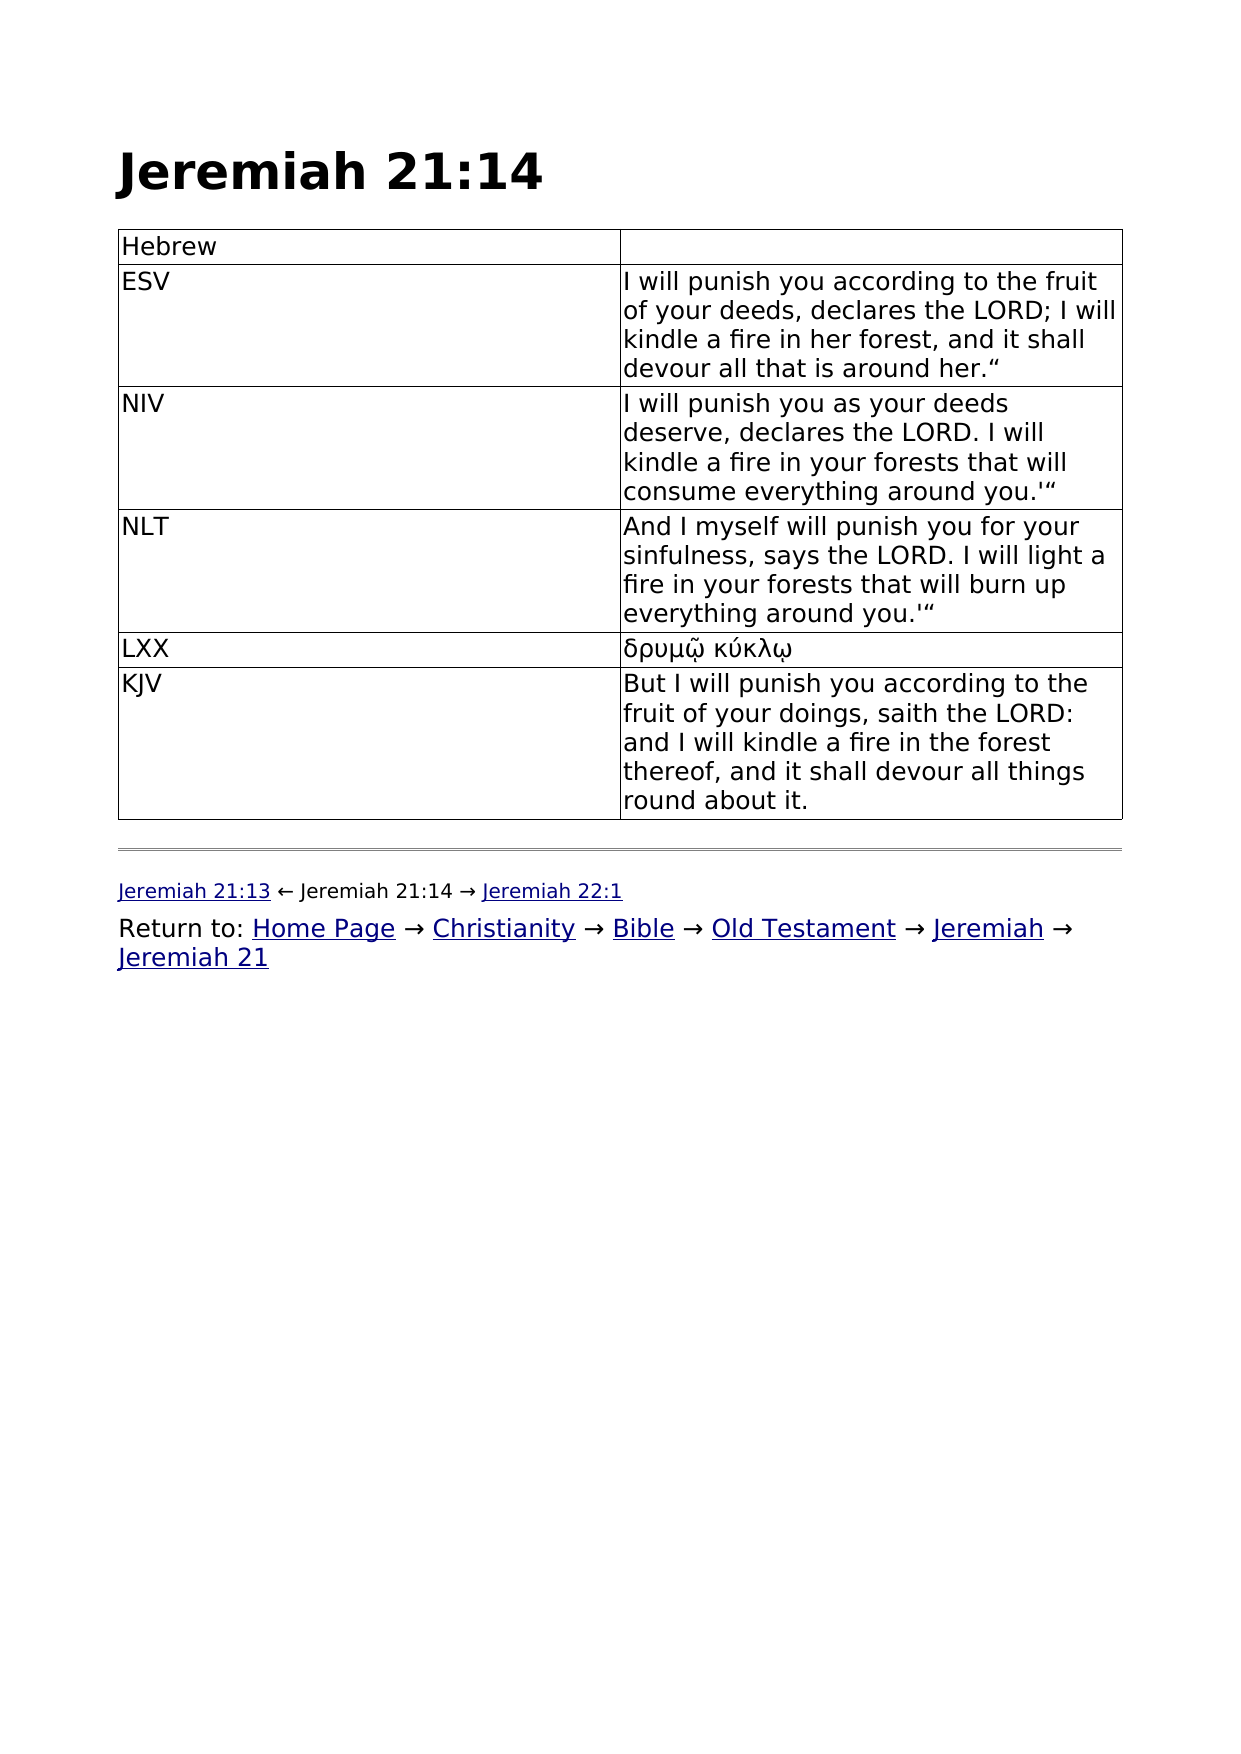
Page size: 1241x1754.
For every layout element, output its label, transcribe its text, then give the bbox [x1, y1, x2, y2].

table_cell NLT [119, 510, 620, 632]
text Jeremiah 21:13 ← Jeremiah 21:14 → Jeremiah 22:1 [118, 880, 1122, 914]
table_cell But I will punish you according to the fruit of your doings, saith the LORD: and I will kindle a fire in the forest thereof, and it shall devour all things round about it. [621, 668, 1122, 818]
table_header Hebrew [119, 230, 620, 264]
table_header [621, 230, 1122, 264]
table_cell I will punish you according to the fruit of your deeds, declares the LORD; I will kindle a fire in her forest, and it shall devour all that is around her.“ [621, 265, 1122, 386]
table_cell LXX [119, 633, 620, 667]
table_cell ESV [119, 265, 620, 386]
table_cell δρυμῷ κύκλῳ [621, 633, 1122, 667]
subtitle Jeremiah 21:14 [118, 143, 1122, 201]
table_cell And I myself will punish you for your sinfulness, says the LORD. I will light a fire in your forests that will burn up everything around you.'“ [621, 510, 1122, 632]
table_cell I will punish you as your deeds deserve, declares the LORD. I will kindle a fire in your forests that will consume everything around you.'“ [621, 387, 1122, 509]
table_cell NIV [119, 387, 620, 509]
text Return to: Home Page → Christianity → Bible → Old Testament → Jeremiah → Jeremiah 21 [118, 914, 1122, 972]
table_cell KJV [119, 668, 620, 818]
